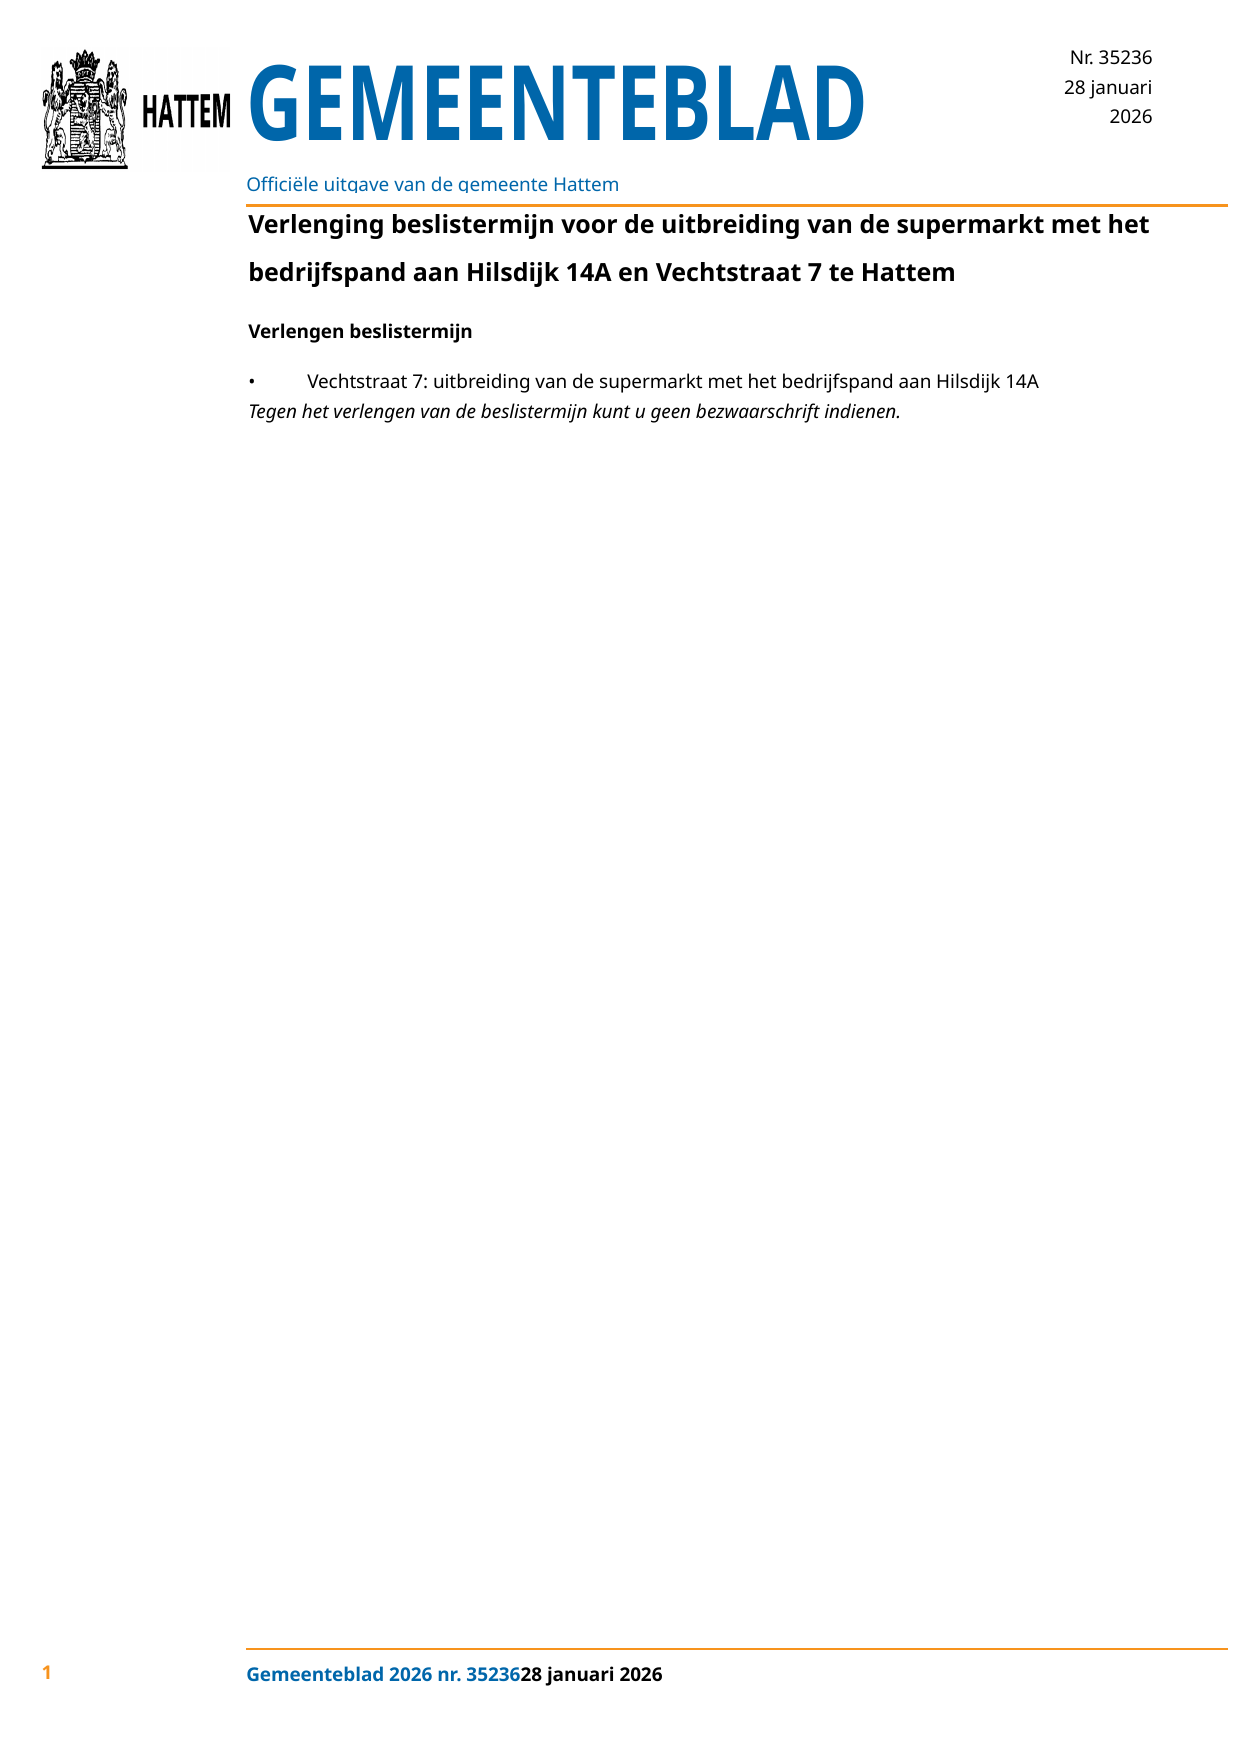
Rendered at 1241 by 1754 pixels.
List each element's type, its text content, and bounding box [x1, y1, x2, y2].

list Vechtstraat 7: uitbreiding van de supermarkt met het bedrijfspand aan Hilsdijk 14A [248, 368, 1152, 394]
text Verlengen beslistermijn [248, 318, 1152, 344]
picture [41, 47, 231, 172]
text Verlenging beslistermijn voor de uitbreiding van de supermarkt met het bedrijfspand aan Hilsdijk 14A en Vechtstraat 7 te Hattem [248, 207, 1152, 288]
text Tegen het verlengen van de beslistermijn kunt u geen bezwaarschrift indienen. [248, 398, 1152, 424]
